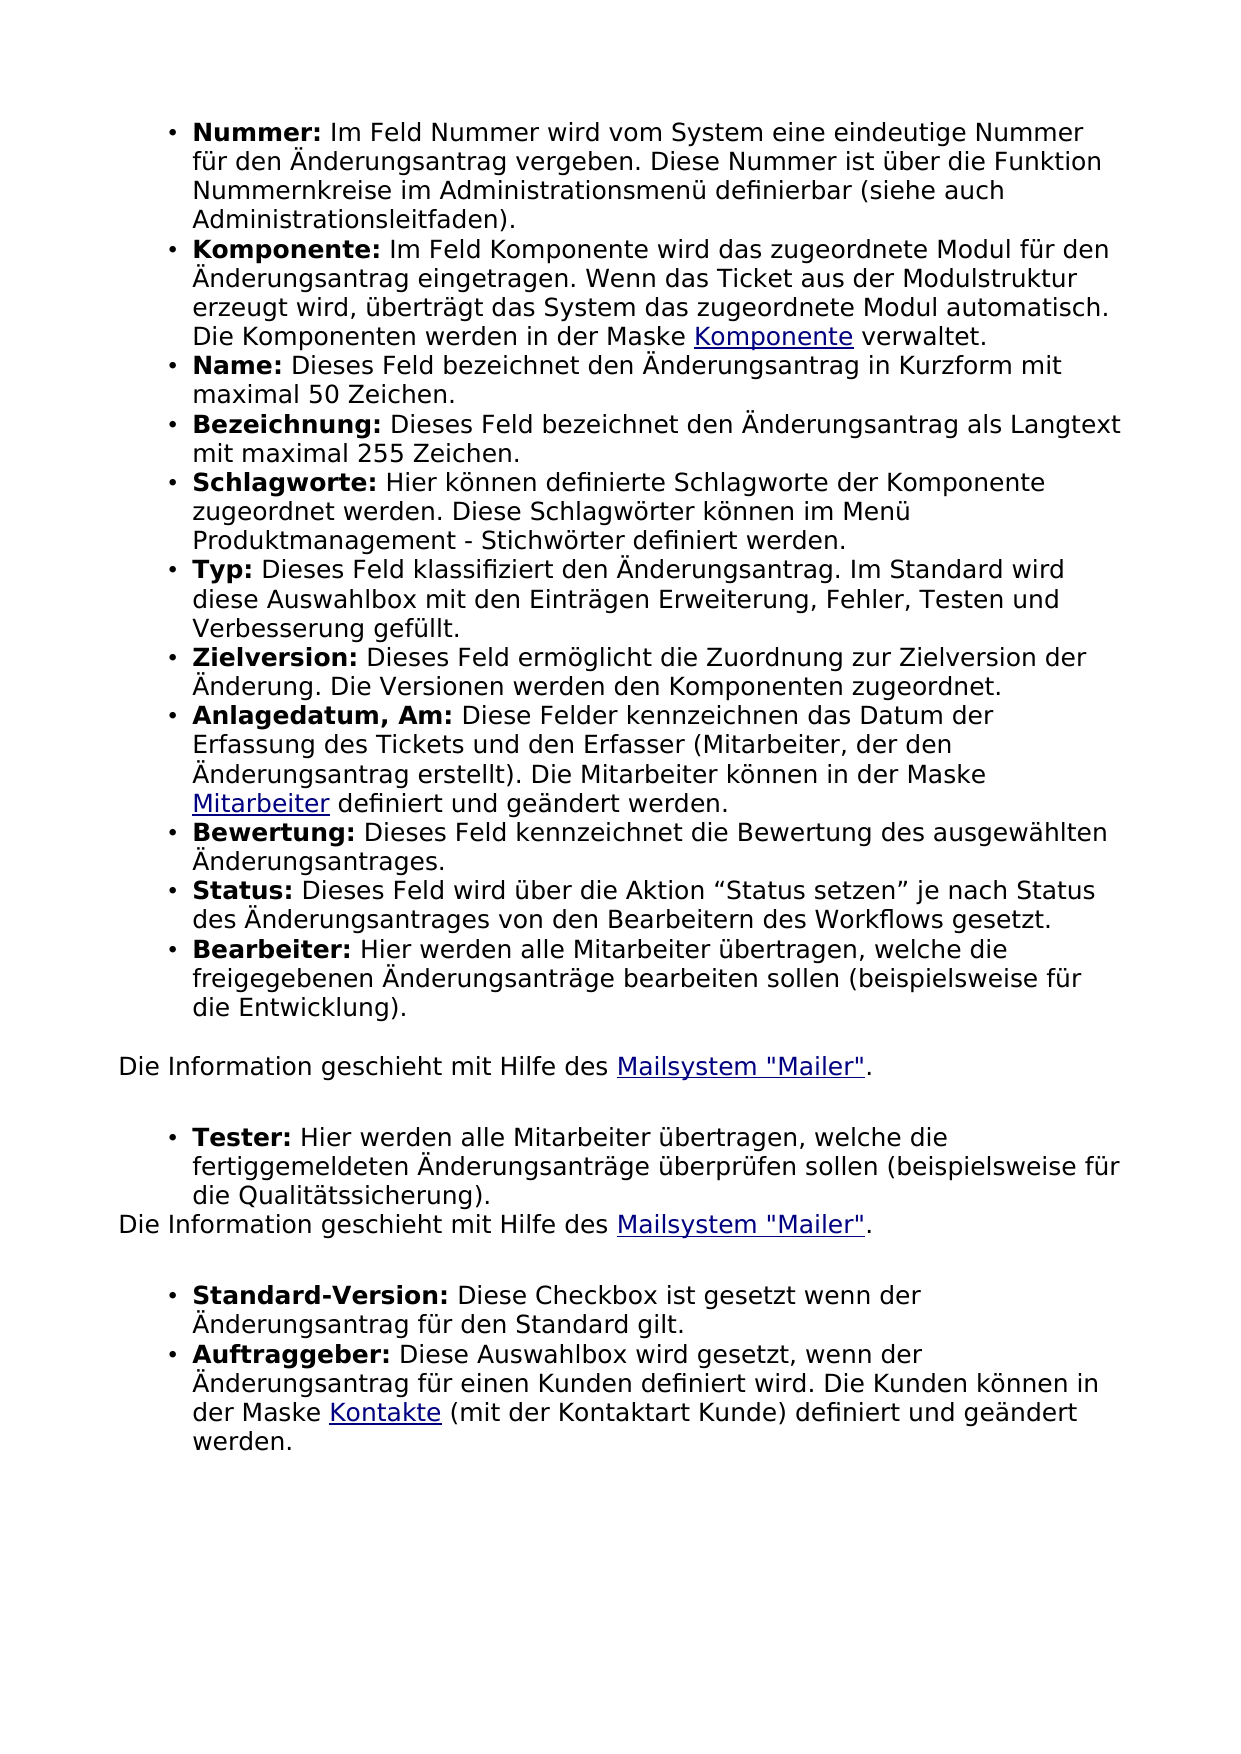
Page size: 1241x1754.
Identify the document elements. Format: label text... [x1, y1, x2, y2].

list Nummer: Im Feld Nummer wird vom System eine eindeutige Nummer für den Änderungsantrag vergeben. Diese Nummer ist über die Funktion Nummernkreise im Administrationsmenü definierbar (siehe auch Administrationsleitfaden). [177, 118, 1122, 235]
list Schlagworte: Hier können definierte Schlagworte der Komponente zugeordnet werden. Diese Schlagwörter können im Menü Produktmanagement - Stichwörter definiert werden. [177, 468, 1122, 556]
list Komponente: Im Feld Komponente wird das zugeordnete Modul für den Änderungsantrag eingetragen. Wenn das Ticket aus der Modulstruktur erzeugt wird, überträgt das System das zugeordnete Modul automatisch. Die Komponenten werden in der Maske Komponente verwaltet. [177, 235, 1122, 351]
list Bewertung: Dieses Feld kennzeichnet die Bewertung des ausgewählten Änderungsantrages. [177, 818, 1122, 876]
list Status: Dieses Feld wird über die Aktion “Status setzen” je nach Status des Änderungsantrages von den Bearbeitern des Workflows gesetzt. [177, 876, 1122, 935]
text Die Information geschieht mit Hilfe des Mailsystem "Mailer". [118, 1210, 1122, 1239]
list Anlagedatum, Am: Diese Felder kennzeichnen das Datum der Erfassung des Tickets und den Erfasser (Mitarbeiter, der den Änderungsantrag erstellt). Die Mitarbeiter können in der Maske Mitarbeiter definiert und geändert werden. [177, 701, 1122, 818]
list Bezeichnung: Dieses Feld bezeichnet den Änderungsantrag als Langtext mit maximal 255 Zeichen. [177, 410, 1122, 468]
text Die Information geschieht mit Hilfe des Mailsystem "Mailer". [118, 1052, 1122, 1081]
list Auftraggeber: Diese Auswahlbox wird gesetzt, wenn der Änderungsantrag für einen Kunden definiert wird. Die Kunden können in der Maske Kontakte (mit der Kontaktart Kunde) definiert und geändert werden. [177, 1340, 1122, 1457]
list Zielversion: Dieses Feld ermöglicht die Zuordnung zur Zielversion der Änderung. Die Versionen werden den Komponenten zugeordnet. [177, 643, 1122, 701]
list Typ: Dieses Feld klassifiziert den Änderungsantrag. Im Standard wird diese Auswahlbox mit den Einträgen Erweiterung, Fehler, Testen und Verbesserung gefüllt. [177, 556, 1122, 643]
list Name: Dieses Feld bezeichnet den Änderungsantrag in Kurzform mit maximal 50 Zeichen. [177, 351, 1122, 410]
list Bearbeiter: Hier werden alle Mitarbeiter übertragen, welche die freigegebenen Änderungsanträge bearbeiten sollen (beispielsweise für die Entwicklung). [177, 935, 1122, 1022]
list Standard-Version: Diese Checkbox ist gesetzt wenn der Änderungsantrag für den Standard gilt. [177, 1282, 1122, 1340]
list Tester: Hier werden alle Mitarbeiter übertragen, welche die fertiggemeldeten Änderungsanträge überprüfen sollen (beispielsweise für die Qualitätssicherung). [177, 1123, 1122, 1210]
